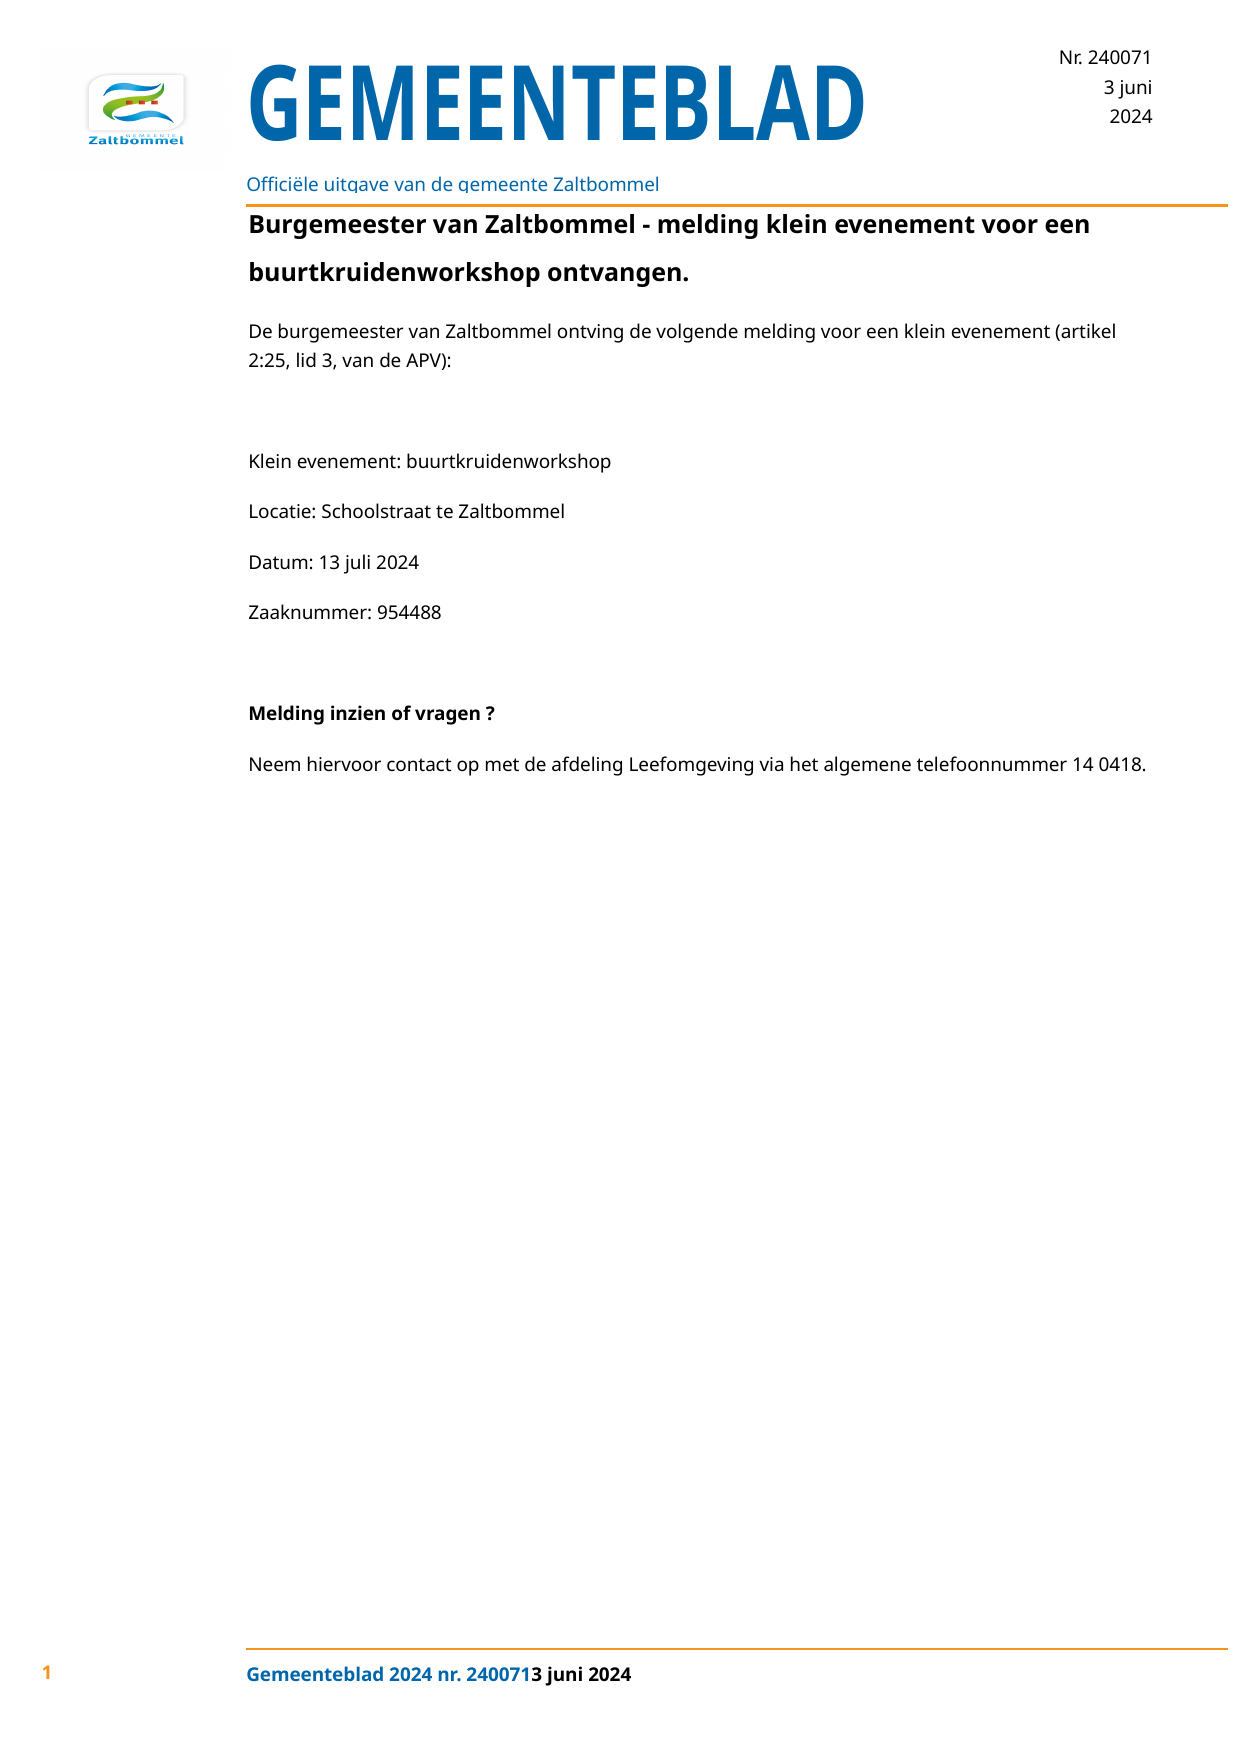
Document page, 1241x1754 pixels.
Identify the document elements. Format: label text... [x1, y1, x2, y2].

text Datum: 13 juli 2024 [248, 549, 1152, 575]
text Melding inzien of vragen ? [248, 700, 1152, 726]
picture [41, 47, 231, 172]
text De burgemeester van Zaltbommel ontving de volgende melding voor een klein evenement (artikel 2:25, lid 3, van de APV): [248, 318, 1152, 373]
text Zaaknummer: 954488 [248, 599, 1152, 625]
text Klein evenement: buurtkruidenworkshop [248, 448, 1152, 474]
text Locatie: Schoolstraat te Zaltbommel [248, 499, 1152, 524]
text Neem hiervoor contact op met de afdeling Leefomgeving via het algemene telefoonnummer 14 0418. [248, 751, 1152, 777]
text Burgemeester van Zaltbommel - melding klein evenement voor een buurtkruidenworkshop ontvangen. [248, 207, 1152, 288]
